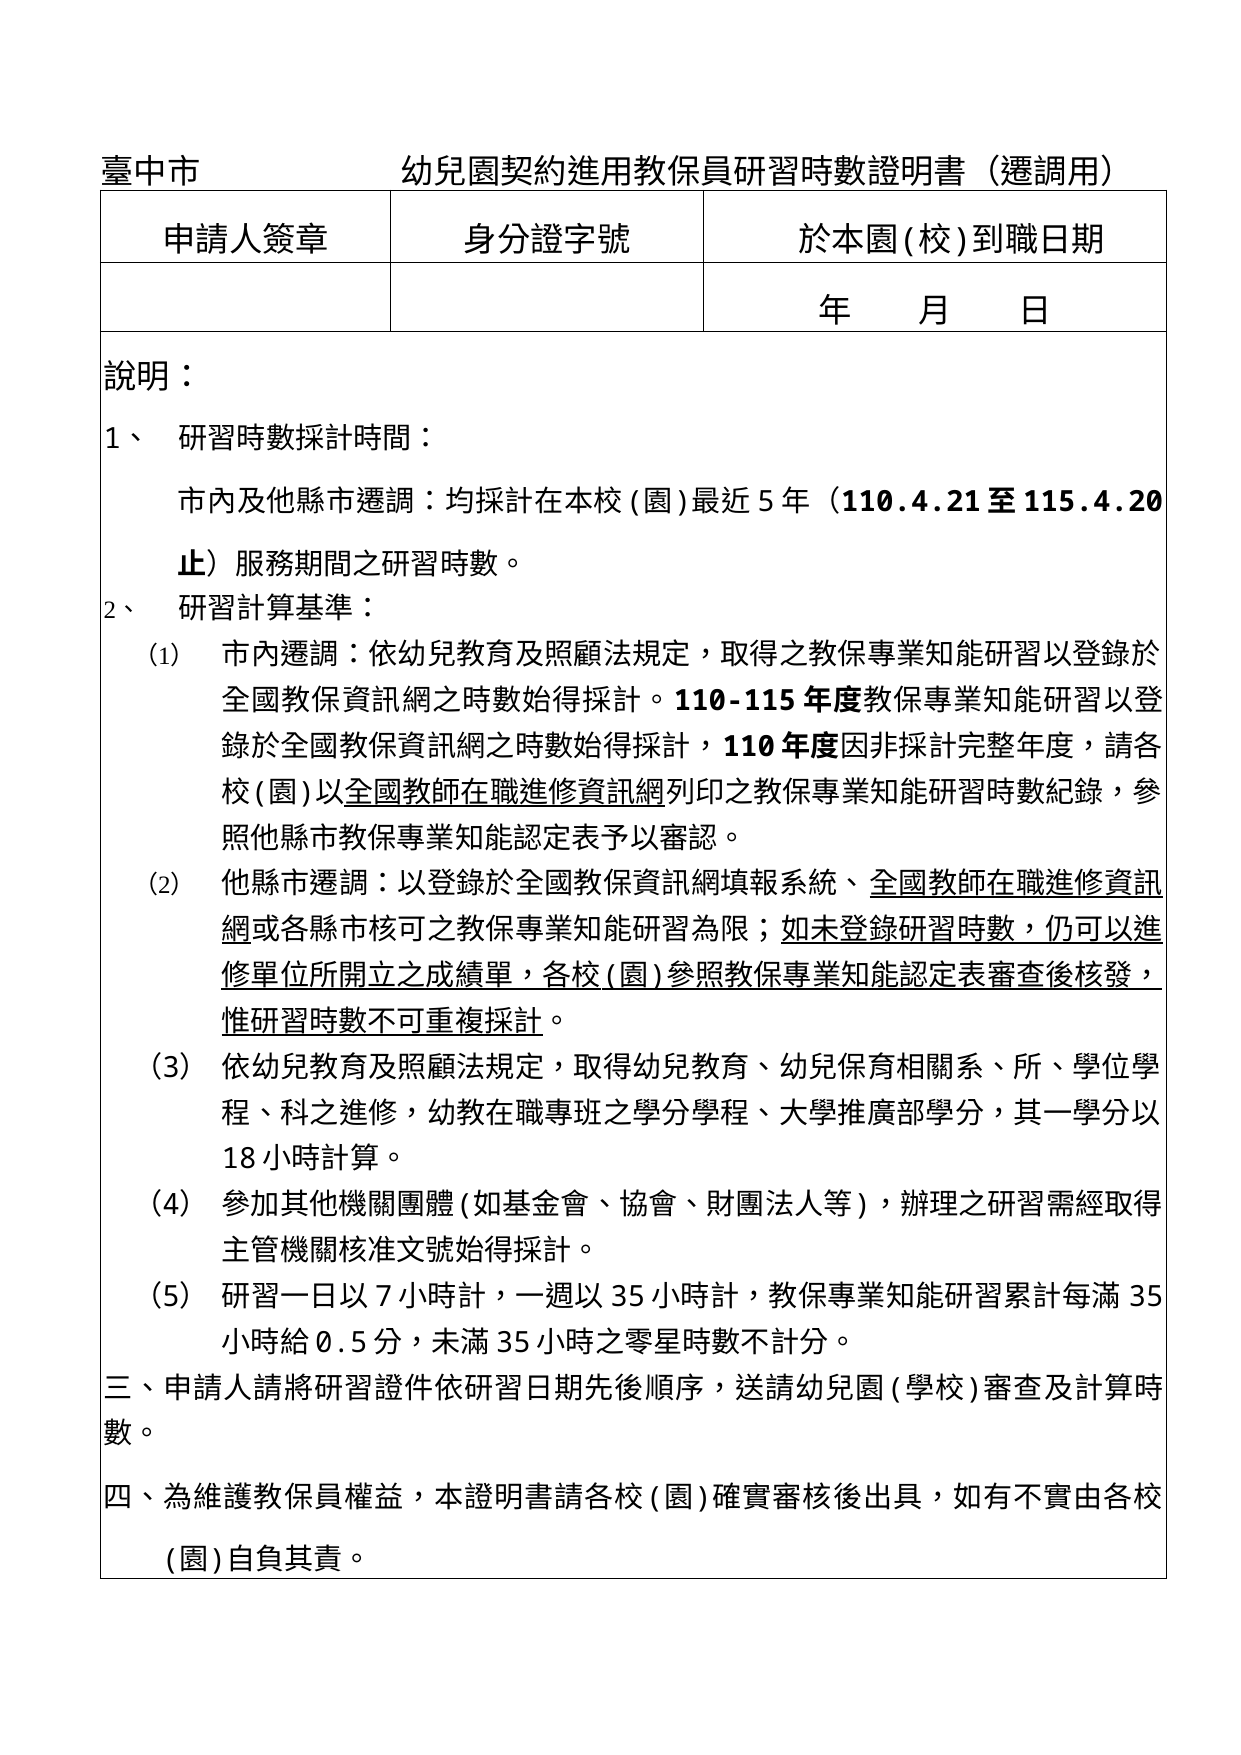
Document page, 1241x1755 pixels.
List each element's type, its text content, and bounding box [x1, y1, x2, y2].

table_header 於本園(校)到職日期 [704, 191, 1166, 262]
table_cell [101, 263, 390, 331]
table_cell 年 月 日 [704, 263, 1166, 331]
text 臺中市 幼兒園契約進用教保員研習時數證明書（遷調用） [100, 127, 1140, 189]
table_cell 說明： 研習時數採計時間： 市內及他縣市遷調：均採計在本校(園)最近5年（110.4.21至115.4.20止）服務期間之研習時數。 研習計算基準： 市內遷調：依幼兒教育及照顧法規定，取得之教保專業知能研習以登錄於全國教保資訊網之時數始得採計。110-115年度教保專業知能研習以登錄於全國教保資訊網之時數始得採計，110年度因非採計完整年度，請各校(園)以全國教師在職進修資訊網列印之教保專業知能研習時數紀錄，參照他縣市教保專業知能認定表予以審認。 他縣市遷調：以登錄於全國教保資訊網填報系統、全國教師在職進修資訊網或各縣市核可之教保專業知能研習為限；如未登錄研習時數，仍可以進修單位所開立之成績單，各校(園)參照教保專業知能認定表審查後核發，惟研習時數不可重複採計。 依幼兒教育及照顧法規定，取得幼兒教育、幼兒保育相關系、所、學位學程、科之進修，幼教在職專班之學分學程、大學推廣部學分，其一學分以18小時計算。 參加其他機關團體(如基金會、協會、財團法人等)，辦理之研習需經取得主管機關核准文號始得採計。 研習一日以7小時計，一週以35小時計，教保專業知能研習累計每滿35小時給0.5分，未滿35小時之零星時數不計分。 三、申請人請將研習證件依研習日期先後順序，送請幼兒園(學校)審查及計算時數。 四、為維護教保員權益，本證明書請各校(園)確實審核後出具，如有不實由各校(園)自負其責。 [101, 332, 1166, 1578]
table_header 申請人簽章 [101, 191, 390, 262]
table_cell [391, 263, 703, 331]
table_header 身分證字號 [391, 191, 703, 262]
